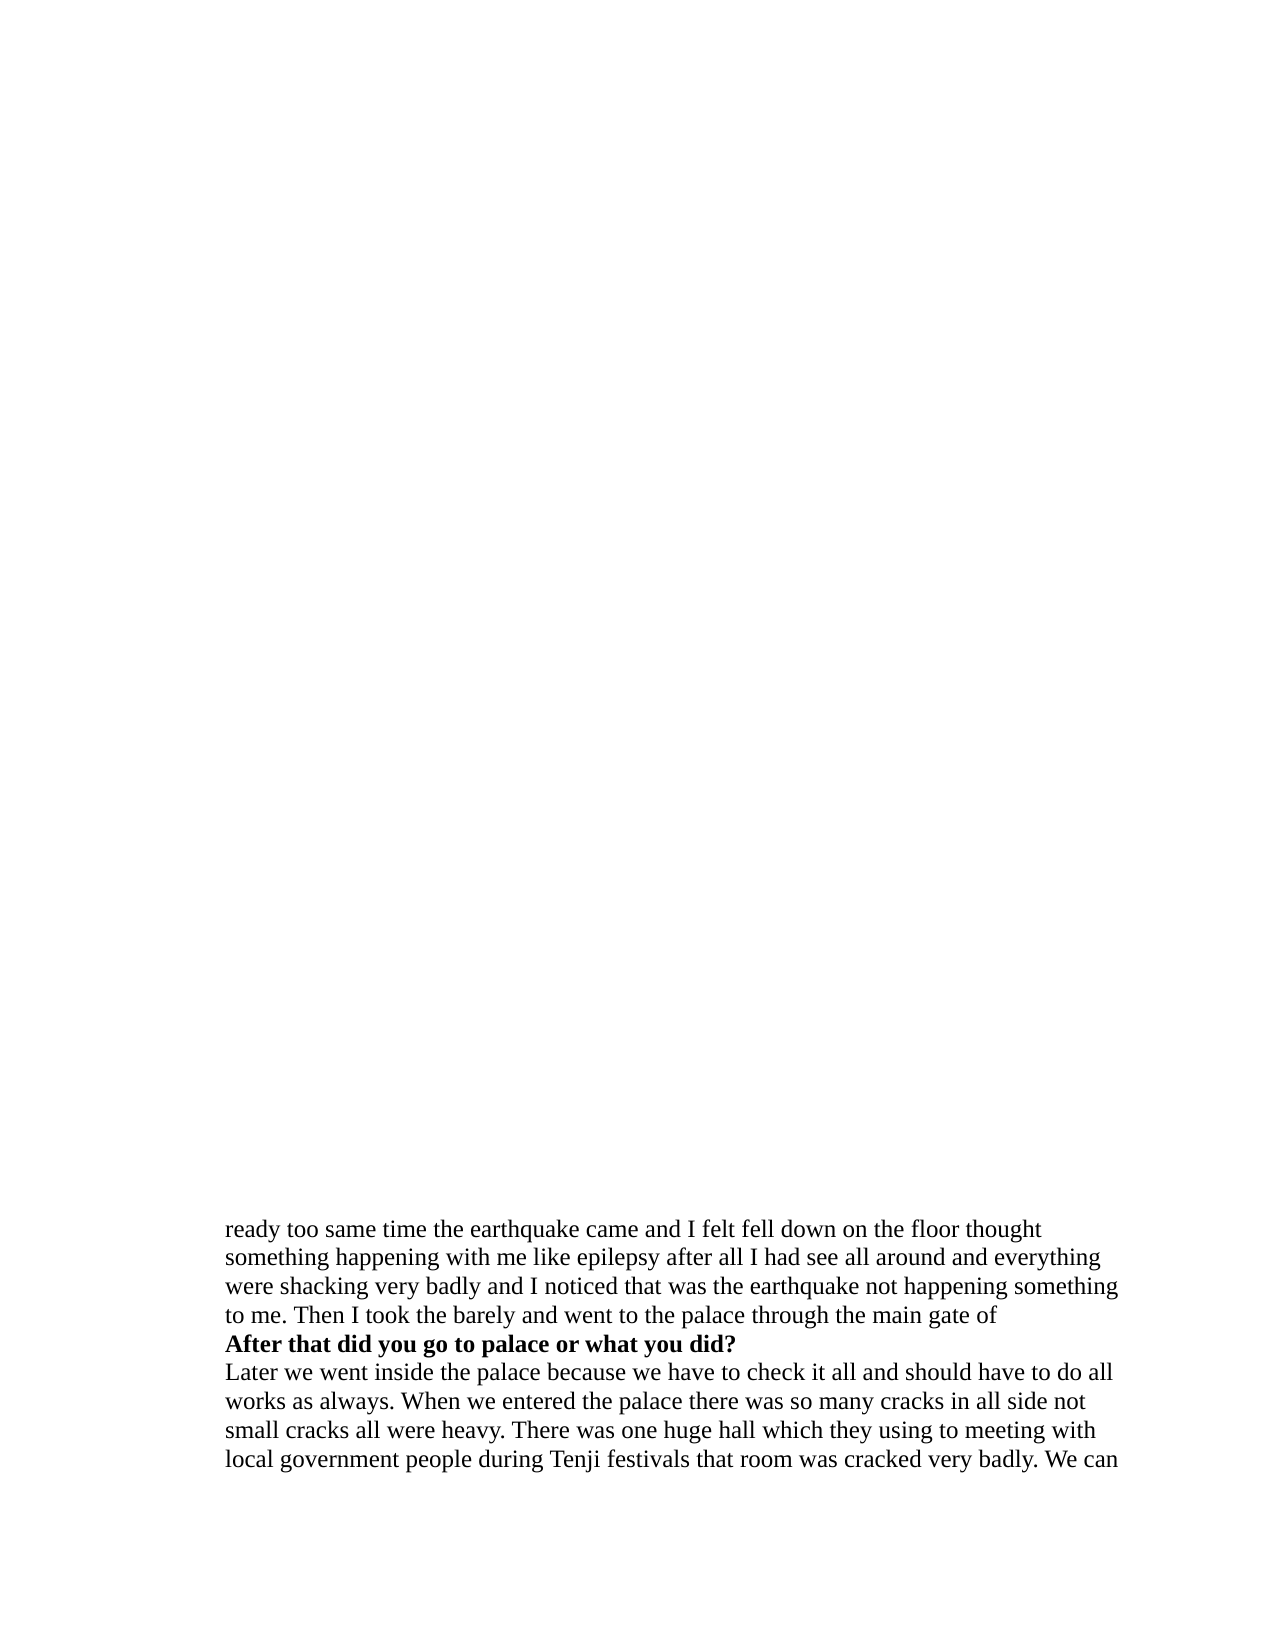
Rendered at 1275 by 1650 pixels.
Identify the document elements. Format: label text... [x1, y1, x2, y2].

text After that did you go to palace or what you did? [225, 1329, 1125, 1357]
text Later we went inside the palace because we have to check it all and should have to do all works as always. When we entered the palace there was so many cracks in all side not small cracks all were heavy. There was one huge hall which they using to meeting with local government people during Tenji festivals that room was cracked very badly. We can [225, 1357, 1125, 1472]
text ready too same time the earthquake came and I felt fell down on the floor thought something happening with me like epilepsy after all I had see all around and everything were shacking very badly and I noticed that was the earthquake not happening something to me. Then I took the barely and went to the palace through the main gate of [225, 1214, 1125, 1329]
